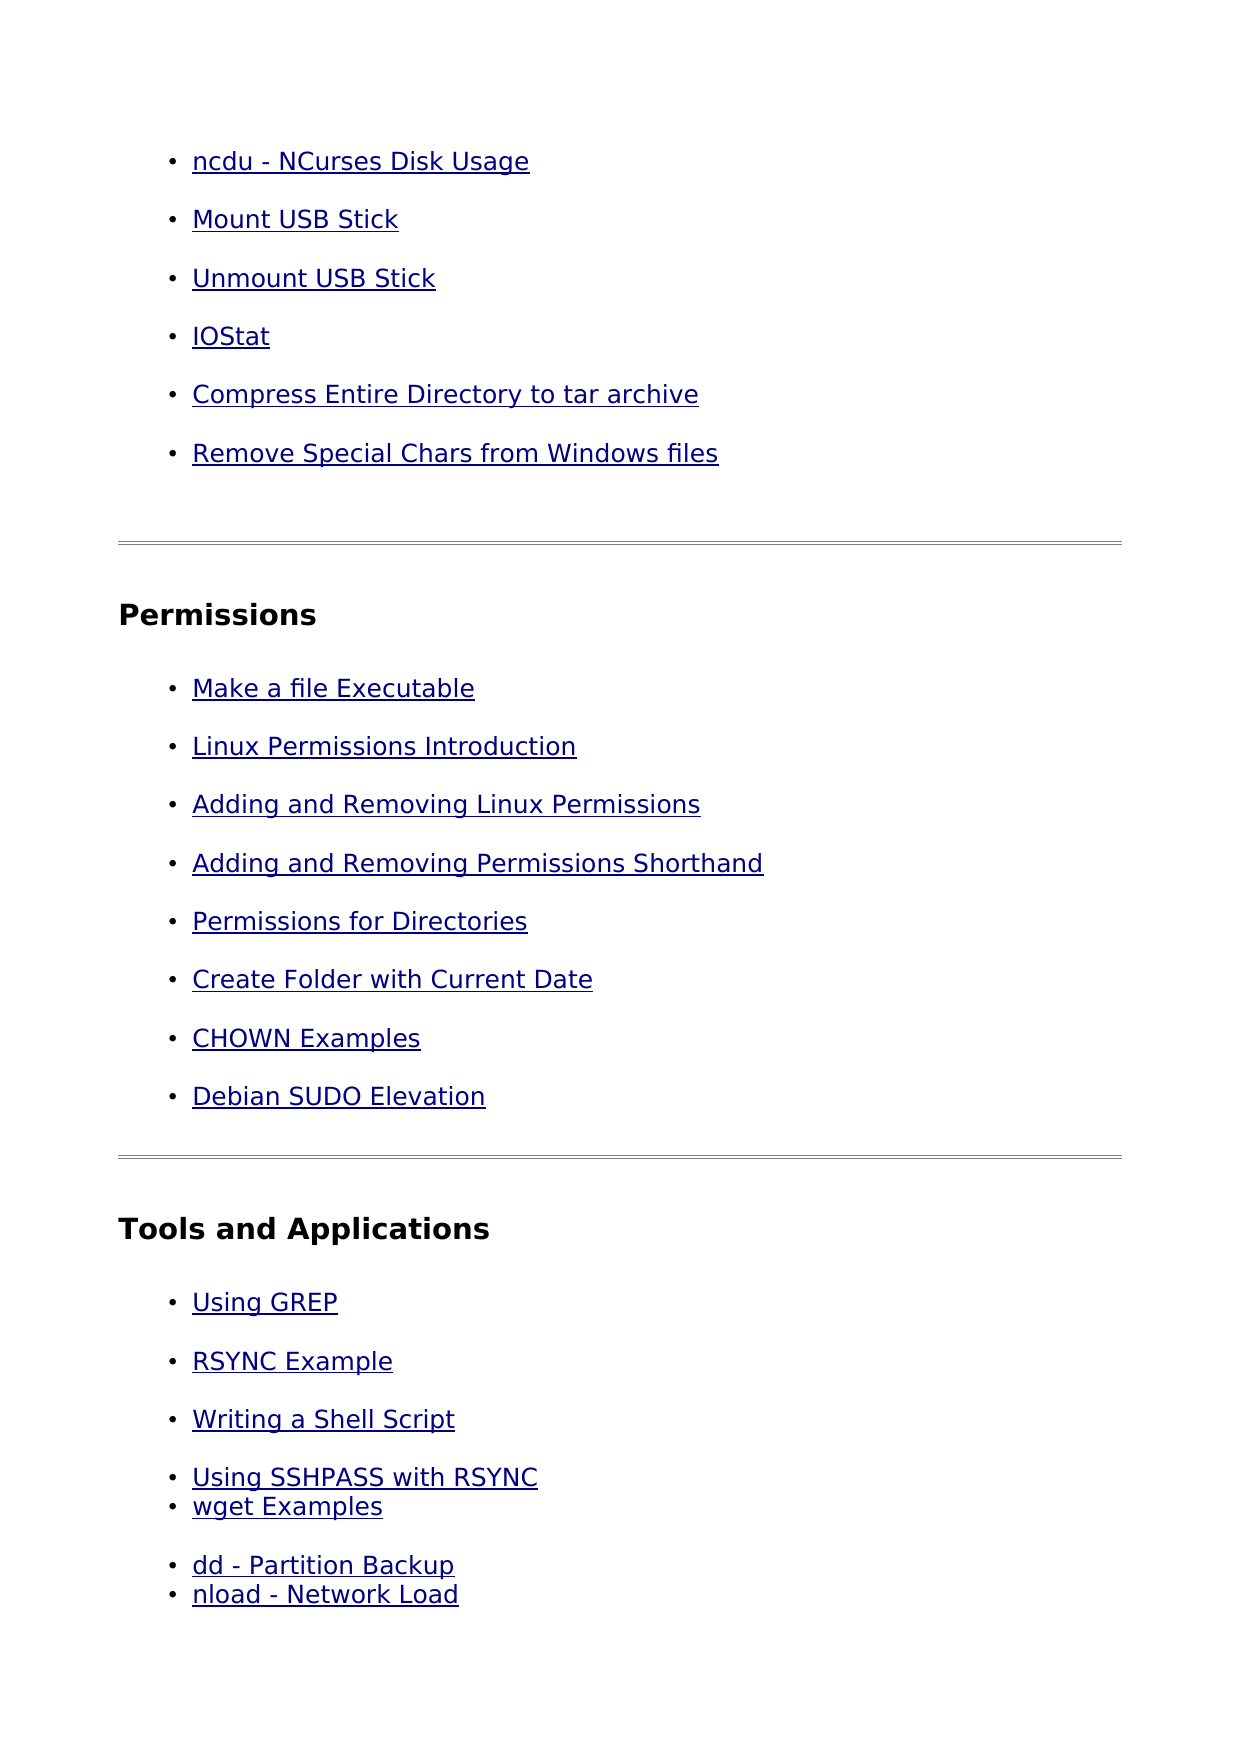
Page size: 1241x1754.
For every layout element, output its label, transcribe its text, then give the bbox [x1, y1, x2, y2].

list Make a file Executable [177, 674, 1122, 732]
list Unmount USB Stick [177, 264, 1122, 322]
list Using SSHPASS with RSYNC [177, 1463, 1122, 1492]
list Linux Permissions Introduction [177, 732, 1122, 791]
list Adding and Removing Linux Permissions [177, 791, 1122, 849]
list wget Examples [177, 1492, 1122, 1551]
list IOStat [177, 322, 1122, 381]
list RSYNC Example [177, 1347, 1122, 1405]
list Compress Entire Directory to tar archive [177, 381, 1122, 439]
list dd - Partition Backup [177, 1551, 1122, 1580]
subtitle Tools and Applications [118, 1212, 1122, 1246]
subtitle Permissions [118, 598, 1122, 632]
list Permissions for Directories [177, 907, 1122, 966]
list Debian SUDO Elevation [177, 1082, 1122, 1112]
list Remove Special Chars from Windows files [177, 439, 1122, 497]
list Mount USB Stick [177, 206, 1122, 264]
list ncdu - NCurses Disk Usage [177, 147, 1122, 206]
list CHOWN Examples [177, 1024, 1122, 1082]
list Adding and Removing Permissions Shorthand [177, 849, 1122, 907]
list Create Folder with Current Date [177, 966, 1122, 1024]
list Using GREP [177, 1288, 1122, 1347]
list nload - Network Load [177, 1580, 1122, 1609]
list Writing a Shell Script [177, 1405, 1122, 1463]
list [177, 118, 1122, 147]
